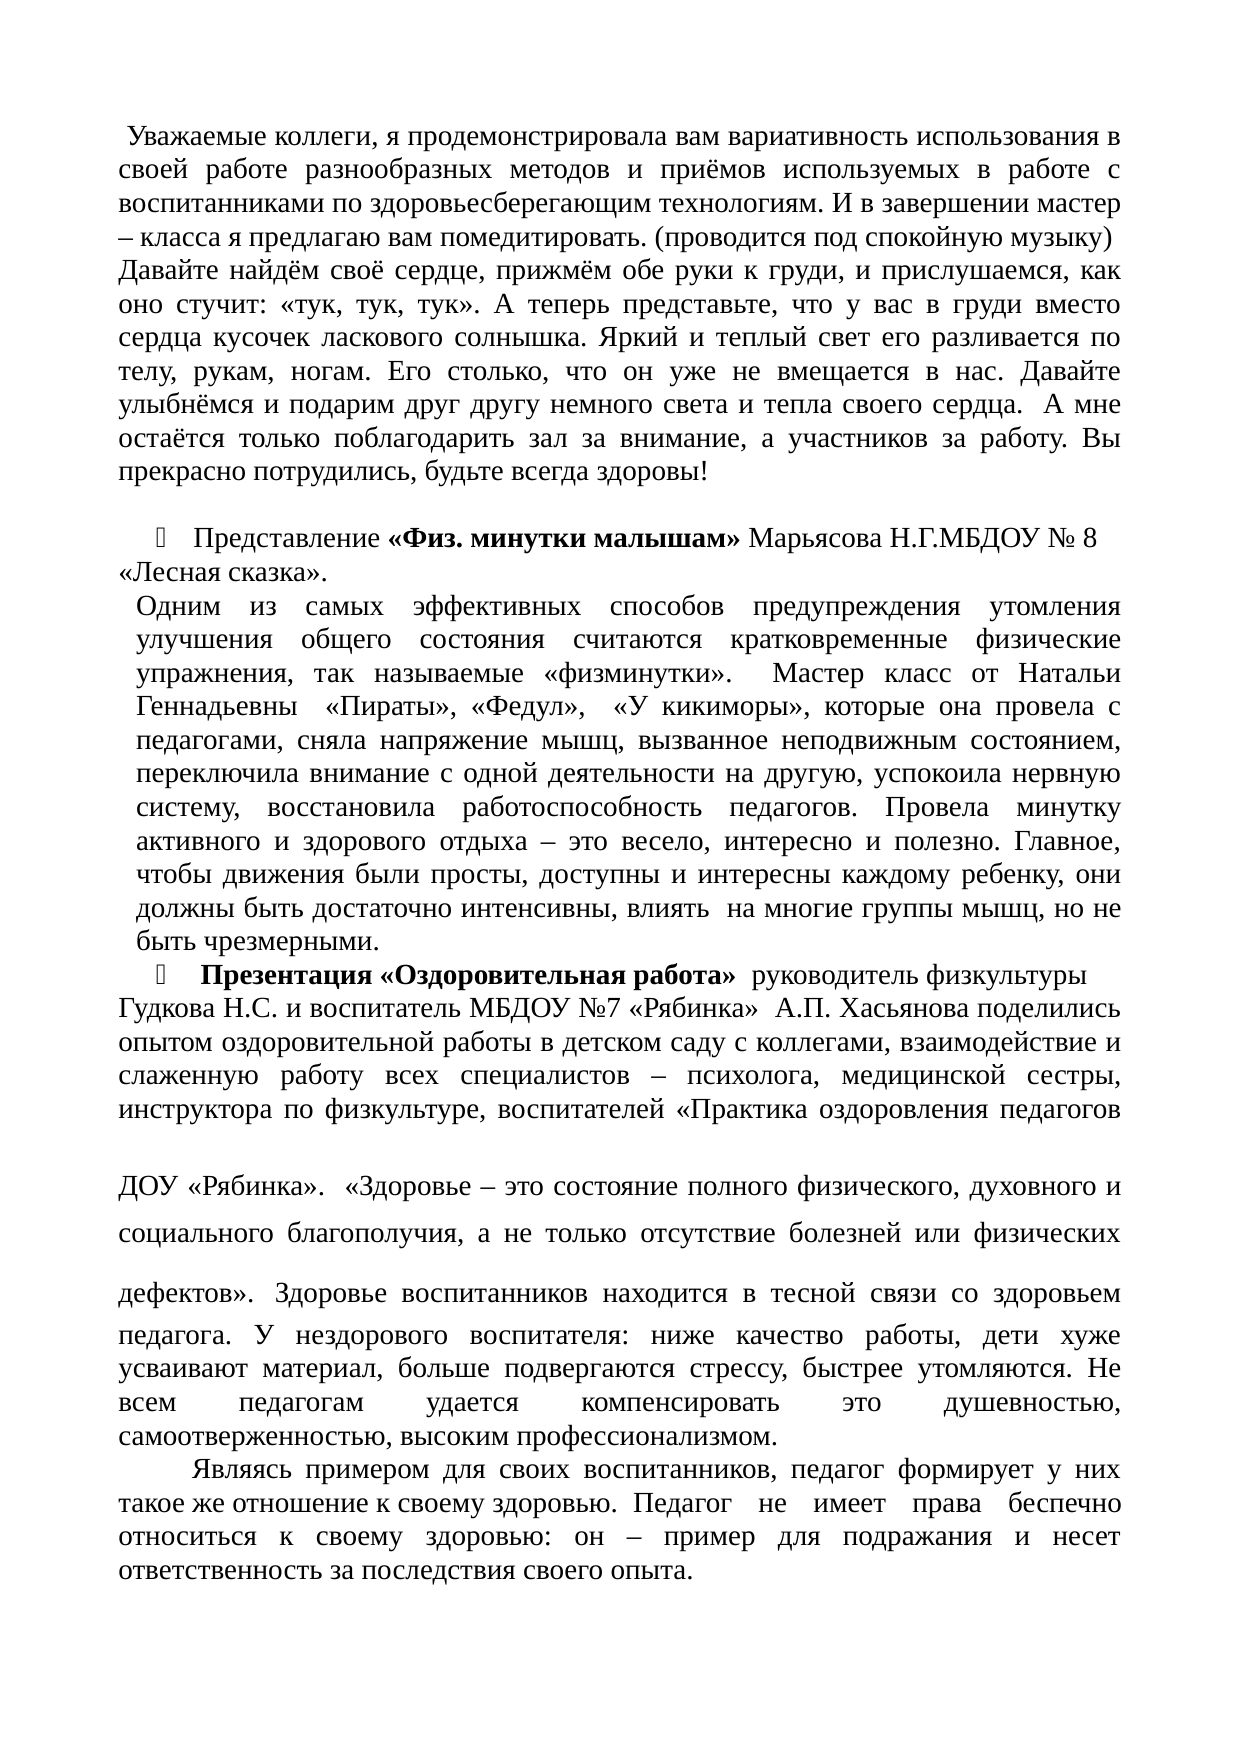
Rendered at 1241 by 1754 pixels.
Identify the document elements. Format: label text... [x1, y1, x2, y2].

list Презентация «Оздоровительная работа» руководитель физкультуры [156, 957, 1122, 990]
text Уважаемые коллеги, я продемонстрировала вам вариативность использования в своей работе разнообразных методов и приёмов используемых в работе с воспитанниками по здоровьесберегающим технологиям. И в завершении мастер – класса я предлагаю вам помедитировать. (проводится под спокойную музыку) [118, 118, 1122, 252]
text Являясь примером для своих воспитанников, педагог формирует у них такое же отношение к своему здоровью. Педагог не имеет права беспечно относиться к своему здоровью: он – пример для подражания и несет ответственность за последствия своего опыта. [118, 1451, 1122, 1585]
text «Лесная сказка». [118, 554, 1122, 588]
text Одним из самых эффективных способов предупреждения утомления улучшения общего состояния считаются кратковременные физические упражнения, так называемые «физминутки». Мастер класс от Натальи Геннадьевны «Пираты», «Федул», «У кикиморы», которые она провела с педагогами, сняла напряжение мышц, вызванное неподвижным состоянием, переключила внимание с одной деятельности на другую, успокоила нервную систему, восстановила работоспособность педагогов. Провела минутку активного и здорового отдыха – это весело, интересно и полезно. Главное, чтобы движения были просты, доступны и интересны каждому ребенку, они должны быть достаточно интенсивны, влиять на многие группы мышц, но не быть чрезмерными. [136, 588, 1122, 957]
list Представление «Физ. минутки малышам» Марьясова Н.Г.МБДОУ № 8 [156, 521, 1122, 554]
text Давайте найдём своё сердце, прижмём обе руки к груди, и прислушаемся, как оно стучит: «тук, тук, тук». А теперь представьте, что у вас в груди вместо сердца кусочек ласкового солнышка. Яркий и теплый свет его разливается по телу, рукам, ногам. Его столько, что он уже не вмещается в нас. Давайте улыбнёмся и подарим друг другу немного света и тепла своего сердца. А мне остаётся только поблагодарить зал за внимание, а участников за работу. Вы прекрасно потрудились, будьте всегда здоровы! [118, 252, 1122, 487]
text Гудкова Н.С. и воспитатель МБДОУ №7 «Рябинка» А.П. Хасьянова поделились опытом оздоровительной работы в детском саду с коллегами, взаимодействие и слаженную работу всех специалистов – психолога, медицинской сестры, инструктора по физкультуре, воспитателей «Практика оздоровления педагогов ДОУ «Рябинка». «Здоровье – это состояние полного физического, духовного и социального благополучия, а не только отсутствие болезней или физических дефектов». Здоровье воспитанников находится в тесной связи со здоровьем педагога. У нездорового воспитателя: ниже качество работы, дети хуже усваивают материал, больше подвергаются стрессу, быстрее утомляются. Не всем педагогам удается компенсировать это душевностью, самоотверженностью, высоким профессионализмом. [118, 990, 1122, 1451]
